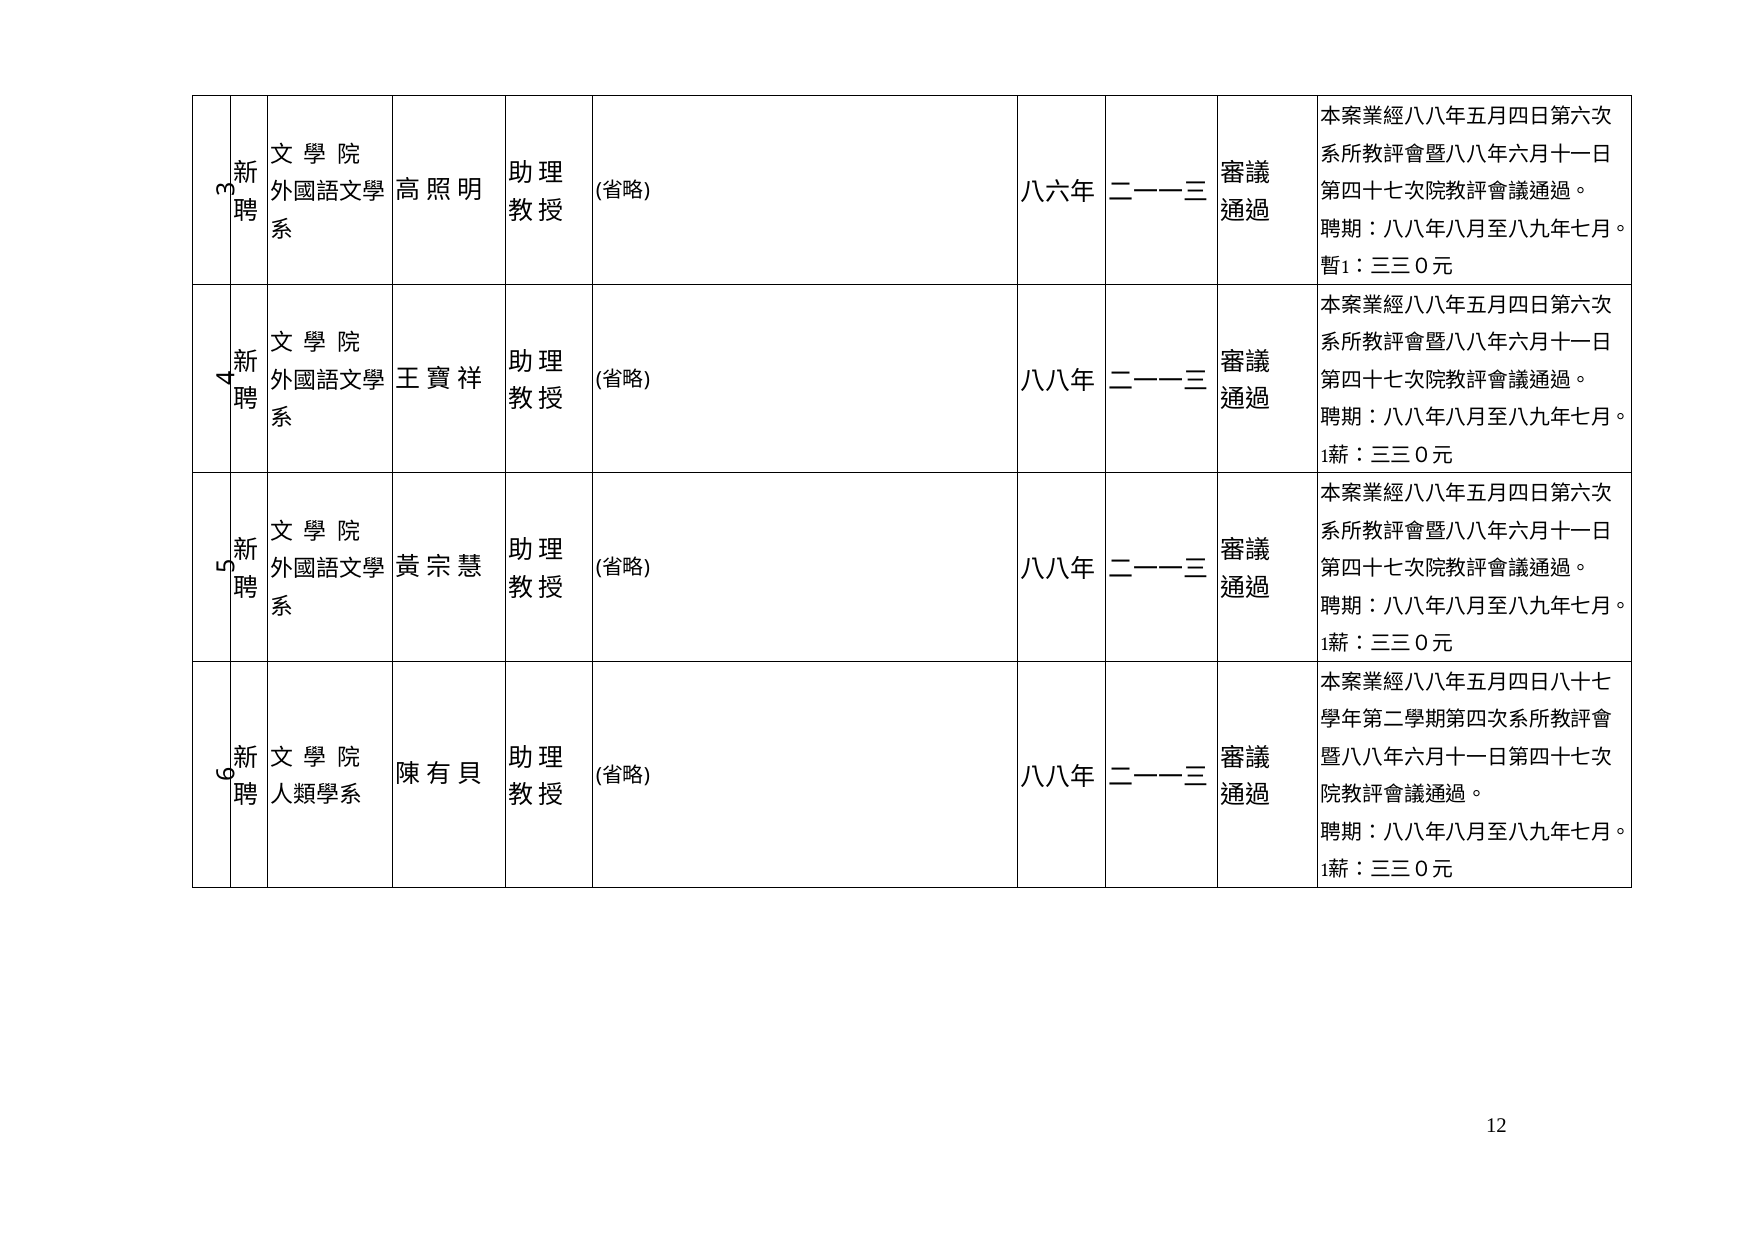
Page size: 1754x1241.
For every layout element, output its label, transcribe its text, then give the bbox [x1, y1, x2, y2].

table_cell 審議 通過 [1218, 285, 1317, 472]
table_cell 3 [193, 96, 230, 283]
table_cell 助 理 教 授 [506, 96, 592, 283]
table_cell 陳 有 貝 [393, 662, 505, 887]
table_cell (省略) [593, 473, 1017, 661]
table_cell 文 學 院 外國語文學系 [268, 285, 392, 472]
table_cell (省略) [593, 285, 1017, 472]
table_cell 文 學 院 外國語文學系 [268, 96, 392, 283]
table_cell 4 [193, 285, 230, 472]
table_cell 本案業經八八年五月四日第六次系所教評會暨八八年六月十一日第四十七次院教評會議通過。 聘期：八八年八月至八九年七月。 暫：三三０元 [1318, 96, 1631, 283]
table_cell 二一一三 [1106, 285, 1217, 472]
table_cell 高 照 明 [393, 96, 505, 283]
table_cell 黃 宗 慧 [393, 473, 505, 661]
table_cell 八六年 [1018, 96, 1105, 283]
table_cell 王 寶 祥 [393, 285, 505, 472]
table_cell 本案業經八八年五月四日第六次系所教評會暨八八年六月十一日第四十七次院教評會議通過。 聘期：八八年八月至八九年七月。 薪：三三０元 [1318, 285, 1631, 472]
table_cell (省略) [593, 662, 1017, 887]
table_cell 新聘 [231, 662, 267, 887]
table_cell 文 學 院 人類學系 [268, 662, 392, 887]
table_cell 八八年 [1018, 285, 1105, 472]
table_cell 審議 通過 [1218, 473, 1317, 661]
table_cell 審議 通過 [1218, 662, 1317, 887]
table_cell 本案業經八八年五月四日第六次系所教評會暨八八年六月十一日第四十七次院教評會議通過。 聘期：八八年八月至八九年七月。 薪：三三０元 [1318, 473, 1631, 661]
table_cell 新聘 [231, 285, 267, 472]
table_cell 文 學 院 外國語文學系 [268, 473, 392, 661]
table_cell 二一一三 [1106, 662, 1217, 887]
table_cell 助 理 教 授 [506, 285, 592, 472]
table_cell 二一一三 [1106, 473, 1217, 661]
table_cell 八八年 [1018, 662, 1105, 887]
table_cell 八八年 [1018, 473, 1105, 661]
table_cell 新聘 [231, 96, 267, 283]
table_cell 助 理 教 授 [506, 662, 592, 887]
table_cell 6 [193, 662, 230, 887]
table_cell 審議 通過 [1218, 96, 1317, 283]
table_cell (省略) [593, 96, 1017, 283]
table_cell 新聘 [231, 473, 267, 661]
table_cell 助 理 教 授 [506, 473, 592, 661]
table_cell 5 [193, 473, 230, 661]
table_cell 本案業經八八年五月四日八十七學年第二學期第四次系所教評會暨八八年六月十一日第四十七次院教評會議通過。 聘期：八八年八月至八九年七月。 薪：三三０元 [1318, 662, 1631, 887]
table_cell 二一一三 [1106, 96, 1217, 283]
